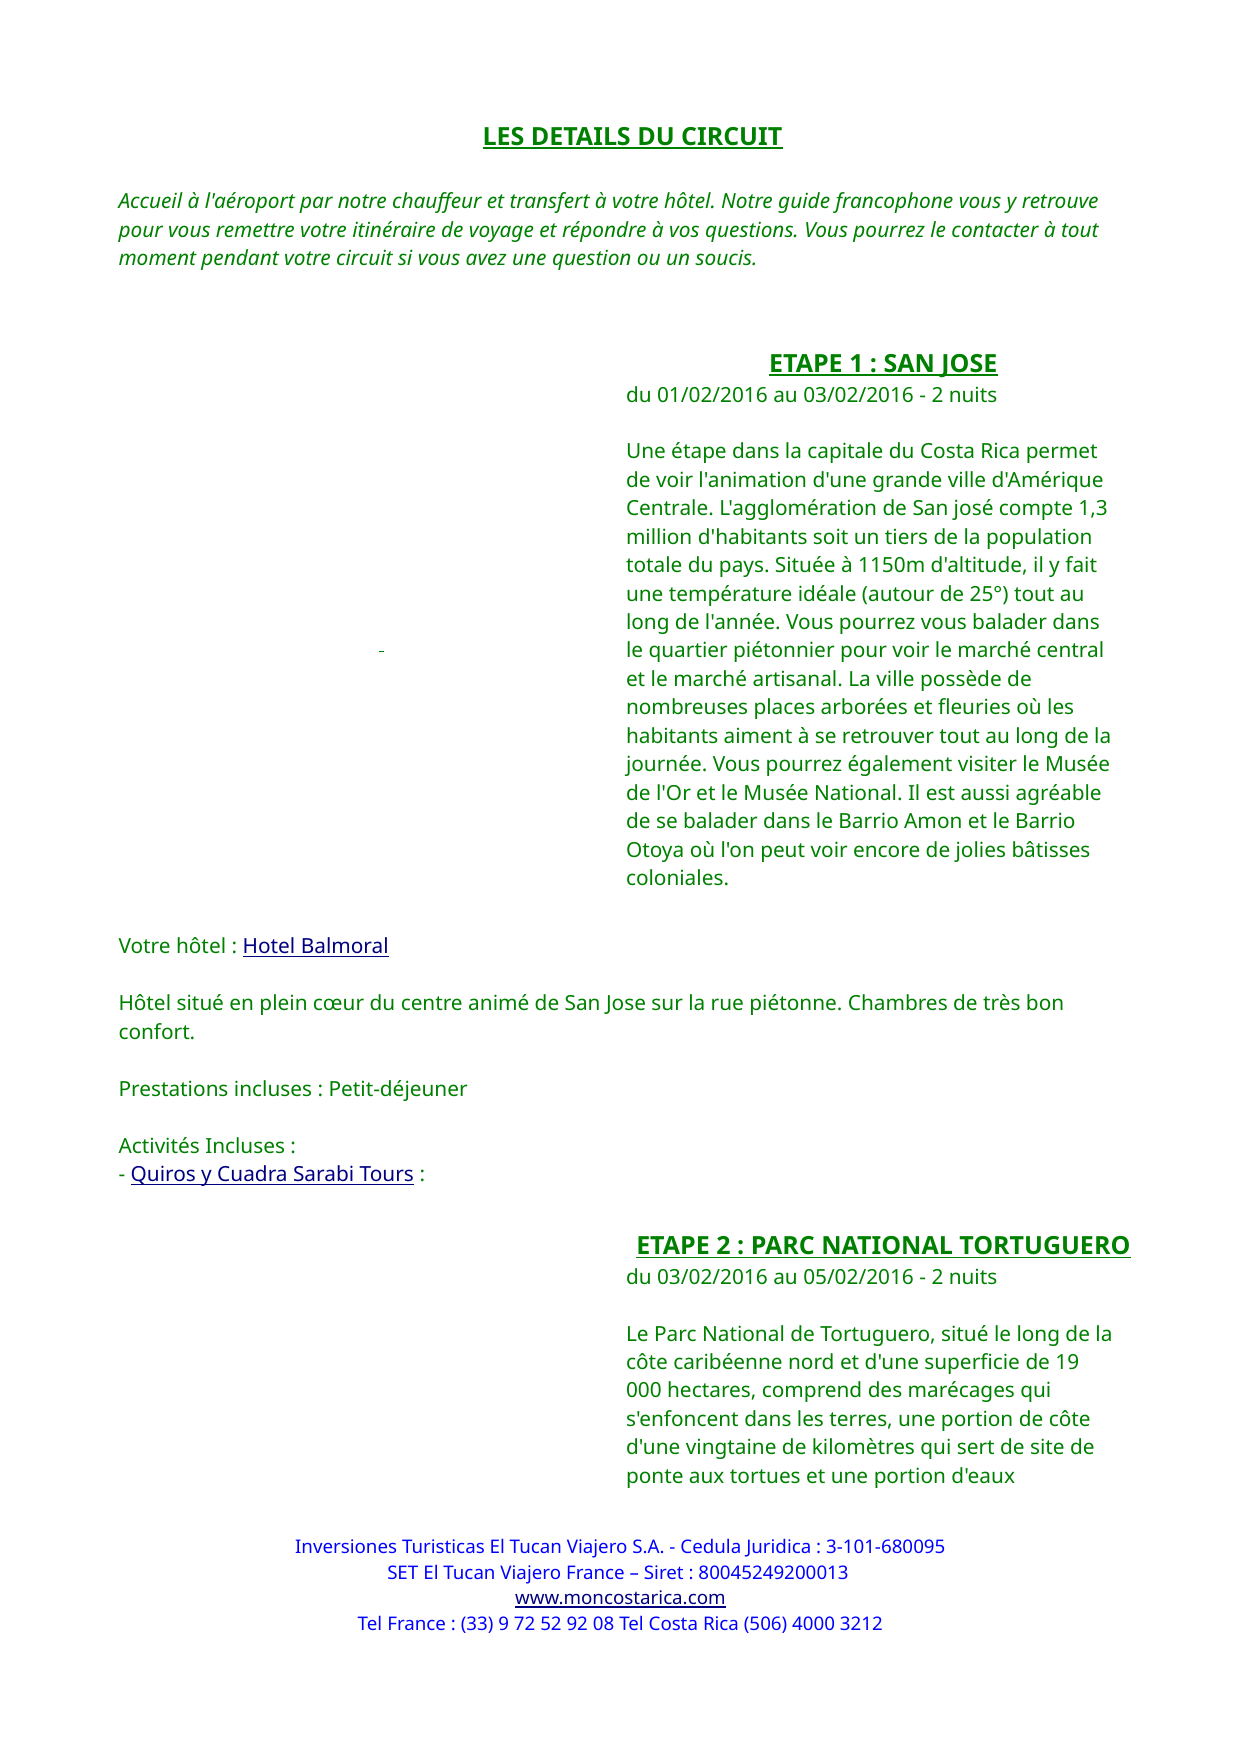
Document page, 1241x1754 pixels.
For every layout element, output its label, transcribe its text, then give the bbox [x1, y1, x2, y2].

text Prestations incluses : Petit-déjeuner [118, 1074, 1122, 1103]
table_header [118, 1222, 620, 1495]
text Accueil à l'aéroport par notre chauffeur et transfert à votre hôtel. Notre guide francophone vous y retrouve pour vous remettre votre itinéraire de voyage et répondre à vos questions. Vous pourrez le contacter à tout moment pendant votre circuit si vous avez une question ou un soucis. [118, 186, 1146, 272]
text - Quiros y Cuadra Sarabi Tours : [118, 1159, 1122, 1188]
text Activités Incluses : [118, 1131, 1122, 1159]
table_header ETAPE 2 : PARC NATIONAL TORTUGUERO du 03/02/2016 au 05/02/2016 - 2 nuits Le Parc National de Tortuguero, situé le long de la côte caribéenne nord et d'une superficie de 19 000 hectares, comprend des marécages qui s'enfoncent dans les terres, une portion de côte d'une vingtaine de kilomètres qui sert de site de ponte aux tortues et une portion d'eaux territoriales. Le Parc est composé d'un labyrinthe de canaux qui permettent d'observer la faune et la flore depuis des petits bateaux à moteur. Le parc protège la reproduction des tortues vertes. Vous assisterez à la ponte des tortues vertes (Juin à Octobre) ou des tortues luth géantes (mi-février à juillet) ou assisterez à l'éclosion et le retour à la mer des bébés tortues. Vous pourrez admirer plus de 300 espèces d'oiseaux dont le fameux toucan, 57 espèces d'amphibiens, 111 espèces de reptiles et 60 espèces de mammifères dont les jaguars, tapirs, ocelots, crocodiles... Le village de Tortuguero est un village pittoresque qui s'étend entre la mer des caraibes et le canal principal. Tous les logdes de Tortuguero sont isolés entre canaux et forêt, on y accède uniquement en bateau depuis les ports de la Pavona ou Cano Banco ou depuis l'aéroport de Tortuguero. Ils proposent tous des formules tout inclus : transport depuis San José en bus puis bateau, repas, guide, logement et excursion. [620, 1222, 1122, 1495]
text Votre hôtel : Hotel Balmoral [118, 931, 1122, 960]
text LES DETAILS DU CIRCUIT [118, 118, 1146, 152]
text Hôtel situé en plein cœur du centre animé de San Jose sur la rue piétonne. Chambres de très bon confort. [118, 988, 1122, 1045]
table_header [118, 340, 620, 897]
table_header ETAPE 1 : SAN JOSE du 01/02/2016 au 03/02/2016 - 2 nuits Une étape dans la capitale du Costa Rica permet de voir l'animation d'une grande ville d'Amérique Centrale. L'agglomération de San josé compte 1,3 million d'habitants soit un tiers de la population totale du pays. Située à 1150m d'altitude, il y fait une température idéale (autour de 25°) tout au long de l'année. Vous pourrez vous balader dans le quartier piétonnier pour voir le marché central et le marché artisanal. La ville possède de nombreuses places arborées et fleuries où les habitants aiment à se retrouver tout au long de la journée. Vous pourrez également visiter le Musée de l'Or et le Musée National. Il est aussi agréable de se balader dans le Barrio Amon et le Barrio Otoya où l'on peut voir encore de jolies bâtisses coloniales. [620, 340, 1122, 897]
